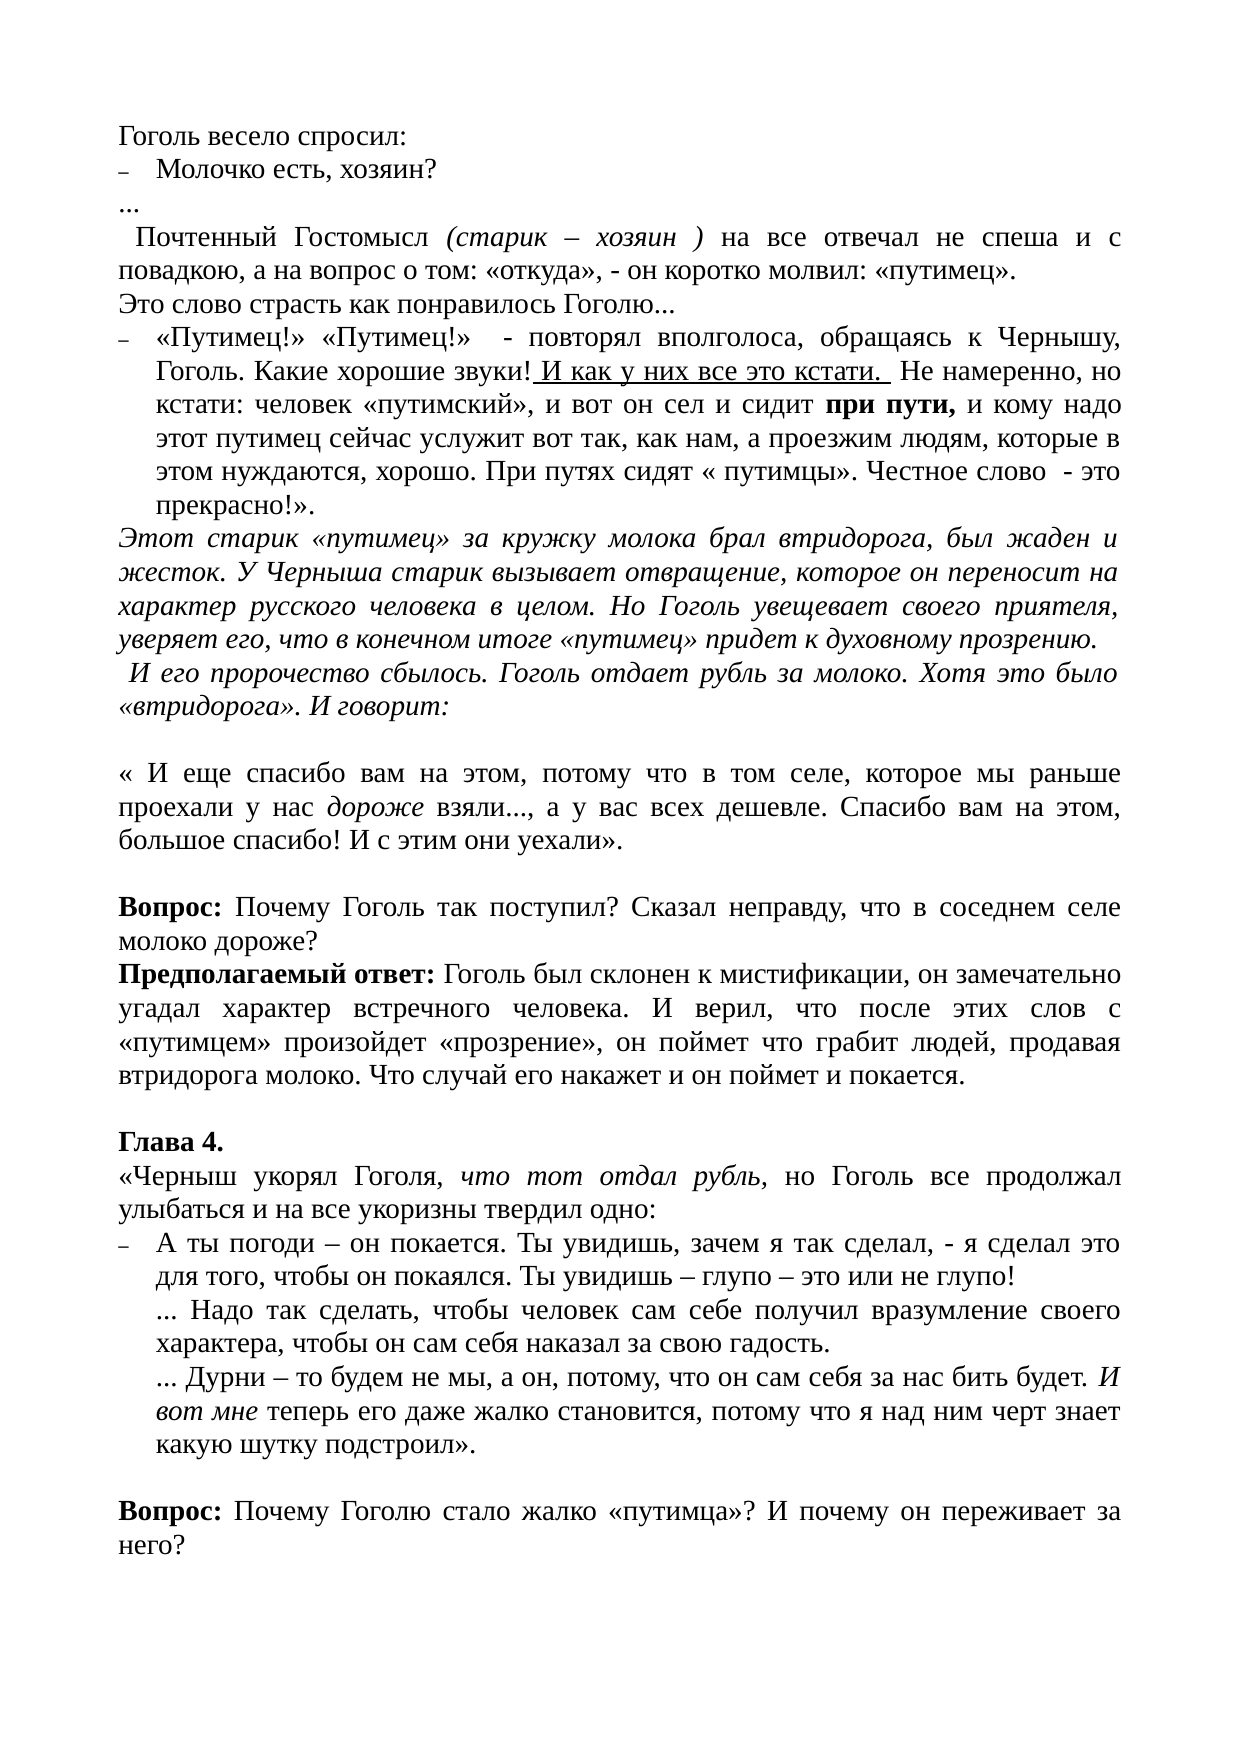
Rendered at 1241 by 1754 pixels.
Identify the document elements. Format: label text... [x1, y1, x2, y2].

text « И еще спасибо вам на этом, потому что в том селе, которое мы раньше проехали у нас дороже взяли..., а у вас всех дешевле. Спасибо вам на этом, большое спасибо! И с этим они уехали». [118, 755, 1122, 856]
text Глава 4. [118, 1124, 1122, 1158]
text Вопрос: Почему Гоголь так поступил? Сказал неправду, что в соседнем селе молоко дороже? [118, 889, 1122, 957]
text Предполагаемый ответ: Гоголь был склонен к мистификации, он замечательно угадал характер встречного человека. И верил, что после этих слов с «путимцем» произойдет «прозрение», он поймет что грабит людей, продавая втридорога молоко. Что случай его накажет и он поймет и покается. [118, 957, 1122, 1091]
text Вопрос: Почему Гоголю стало жалко «путимца»? И почему он переживает за него? [118, 1493, 1122, 1560]
list ... Надо так сделать, чтобы человек сам себе получил вразумление своего характера, чтобы он сам себя наказал за свою гадость. [118, 1292, 1122, 1359]
text И его пророчество сбылось. Гоголь отдает рубль за молоко. Хотя это было «втридорога». И говорит: [118, 655, 1122, 722]
text Почтенный Гостомысл (старик – хозяин ) на все отвечал не спеша и с повадкою, а на вопрос о том: «откуда», - он коротко молвил: «путимец». [118, 219, 1122, 286]
text Это слово страсть как понравилось Гоголю... [118, 286, 1122, 319]
text Гоголь весело спросил: [118, 118, 1122, 152]
list А ты погоди – он покается. Ты увидишь, зачем я так сделал, - я сделал это для того, чтобы он покаялся. Ты увидишь – глупо – это или не глупо! [118, 1225, 1122, 1292]
list «Путимец!» «Путимец!» - повторял вполголоса, обращаясь к Чернышу, Гоголь. Какие хорошие звуки! И как у них все это кстати. Не намеренно, но кстати: человек «путимский», и вот он сел и сидит при пути, и кому надо этот путимец сейчас услужит вот так, как нам, а проезжим людям, которые в этом нуждаются, хорошо. При путях сидят « путимцы». Честное слово - это прекрасно!». [118, 319, 1122, 521]
list ... Дурни – то будем не мы, а он, потому, что он сам себя за нас бить будет. И вот мне теперь его даже жалко становится, потому что я над ним черт знает какую шутку подстроил». [118, 1359, 1122, 1460]
list Молочко есть, хозяин? [118, 152, 1122, 185]
text Этот старик «путимец» за кружку молока брал втридорога, был жаден и жесток. У Черныша старик вызывает отвращение, которое он переносит на характер русского человека в целом. Но Гоголь увещевает своего приятеля, уверяет его, что в конечном итоге «путимец» придет к духовному прозрению. [118, 521, 1122, 655]
text ... [118, 185, 1122, 219]
text «Черныш укорял Гоголя, что тот отдал рубль, но Гоголь все продолжал улыбаться и на все укоризны твердил одно: [118, 1158, 1122, 1225]
